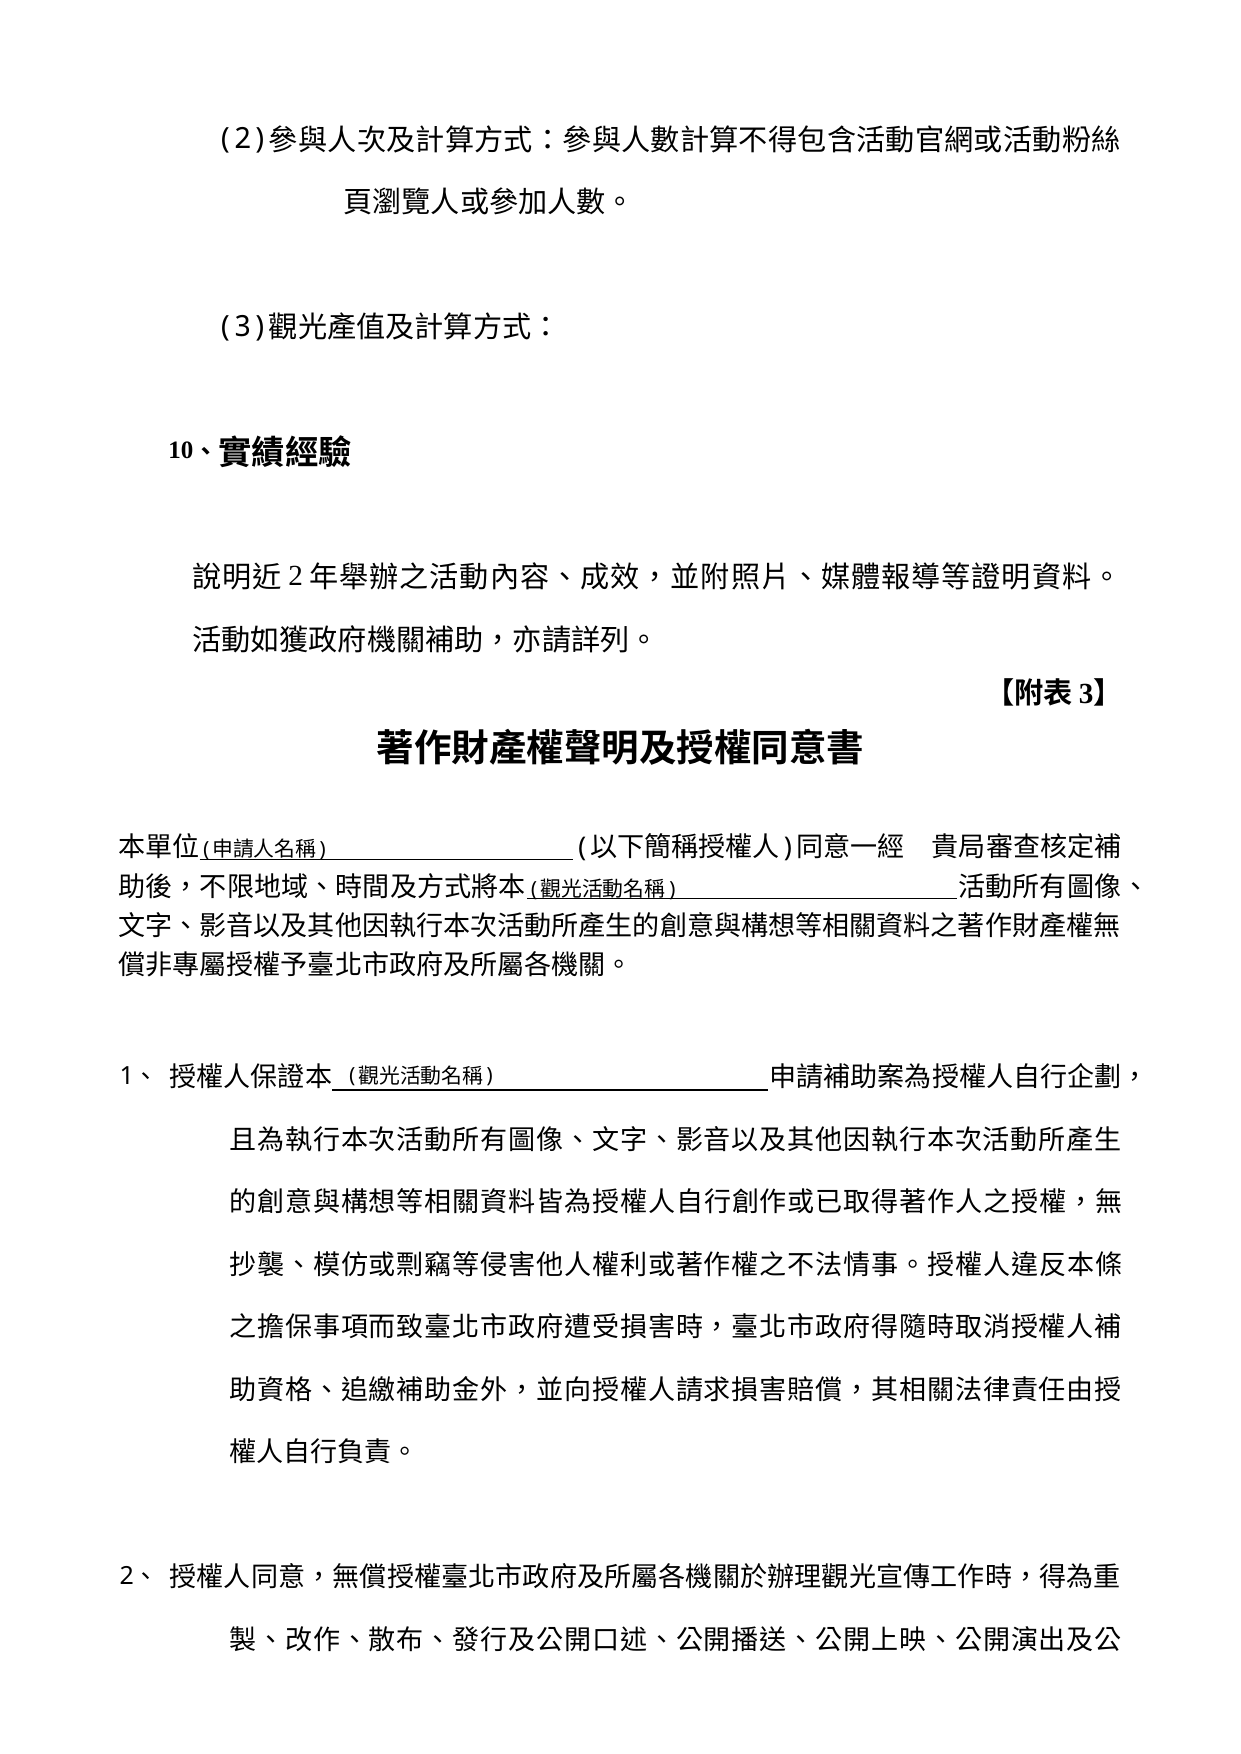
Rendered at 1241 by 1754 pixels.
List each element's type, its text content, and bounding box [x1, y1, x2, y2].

list 觀光產值及計算方式： [216, 283, 1122, 346]
text 說明近2年舉辦之活動內容、成效，並附照片、媒體報導等證明資料。活動如獲政府機關補助，亦請詳列。 [192, 533, 1122, 658]
list 授權人同意，無償授權臺北市政府及所屬各機關於辦理觀光宣傳工作時，得為重製、改作、散布、發行及公開口述、公開播送、公開上映、公開演出及公 [119, 1533, 1122, 1658]
list 實績經驗 [168, 408, 1122, 471]
text 著作財產權聲明及授權同意書 [118, 717, 1122, 772]
list 參與人次及計算方式：參與人數計算不得包含活動官網或活動粉絲頁瀏覽人或參加人數。 [216, 96, 1122, 221]
list 授權人保證本 (觀光活動名稱) 申請補助案為授權人自行企劃，且為執行本次活動所有圖像、文字、影音以及其他因執行本次活動所產生的創意與構想等相關資料皆為授權人自行創作或已取得著作人之授權，無抄襲、模仿或剽竊等侵害他人權利或著作權之不法情事。授權人違反本條之擔保事項而致臺北市政府遭受損害時，臺北市政府得隨時取消授權人補助資格、追繳補助金外，並向授權人請求損害賠償，其相關法律責任由授權人自行負責。 [119, 1033, 1122, 1471]
text 本單位(申請人名稱) (以下簡稱授權人)同意一經 貴局審查核定補助後，不限地域、時間及方式將本(觀光活動名稱) 活動所有圖像、文字、影音以及其他因執行本次活動所產生的創意與構想等相關資料之著作財產權無償非專屬授權予臺北市政府及所屬各機關。 [118, 825, 1122, 983]
text 【附表3】 [118, 669, 1122, 712]
